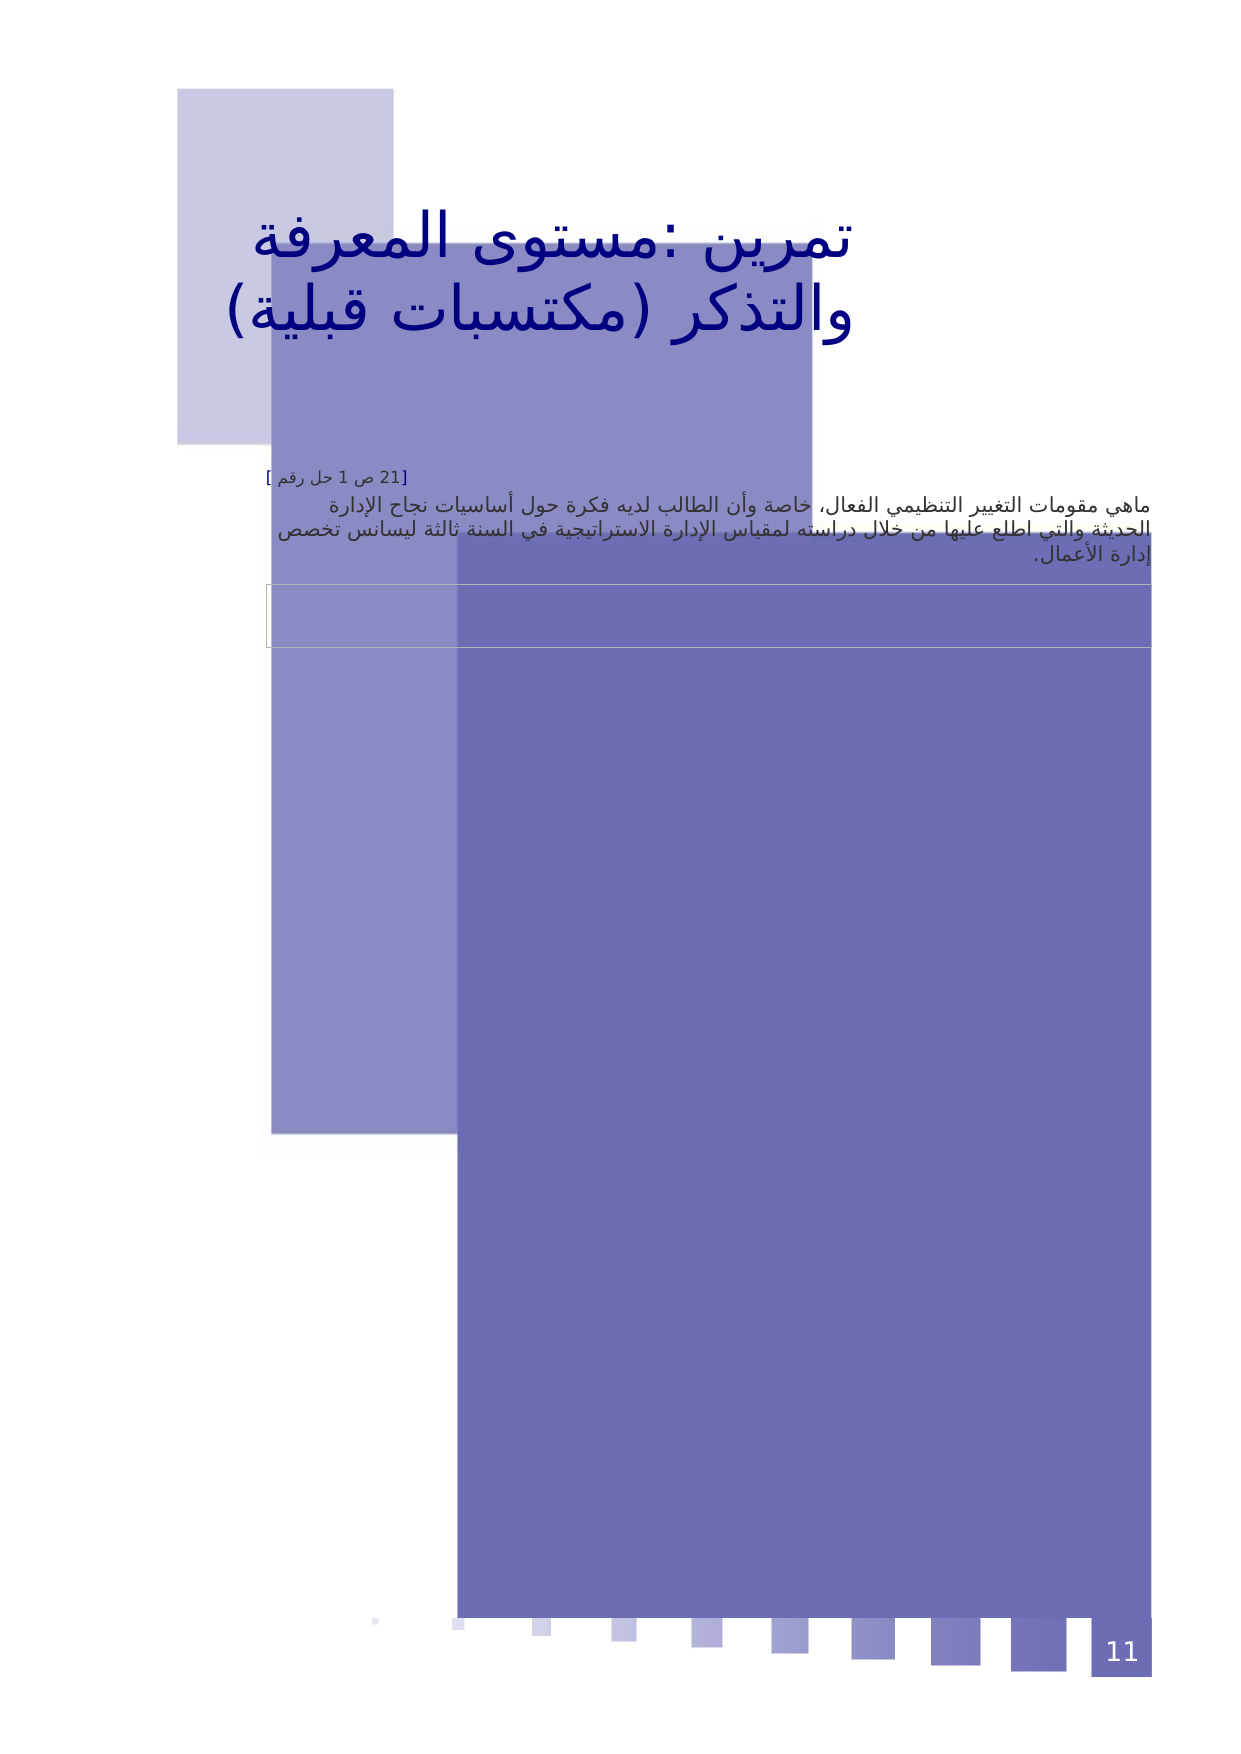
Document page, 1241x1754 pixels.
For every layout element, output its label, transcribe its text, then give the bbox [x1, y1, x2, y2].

picture [177, 88, 1152, 1677]
text [21 ص 1 حل رقم ] [266, 468, 1152, 487]
title II-تمرين :مستوى المعرفة والتذكر (مكتسبات قبلية) [213, 199, 856, 345]
table_header [267, 585, 1151, 647]
text ماهي مقومات التغيير التنظيمي الفعال، خاصة وأن الطالب لديه فكرة حول أساسيات نجاح الإدارة الحديثة والتي اطلع عليها من خلال دراسته لمقياس الإدارة الاستراتيجية في السنة ثالثة ليسانس تخصص إدارة الأعمال. [266, 493, 1152, 566]
text II [903, 227, 1104, 308]
